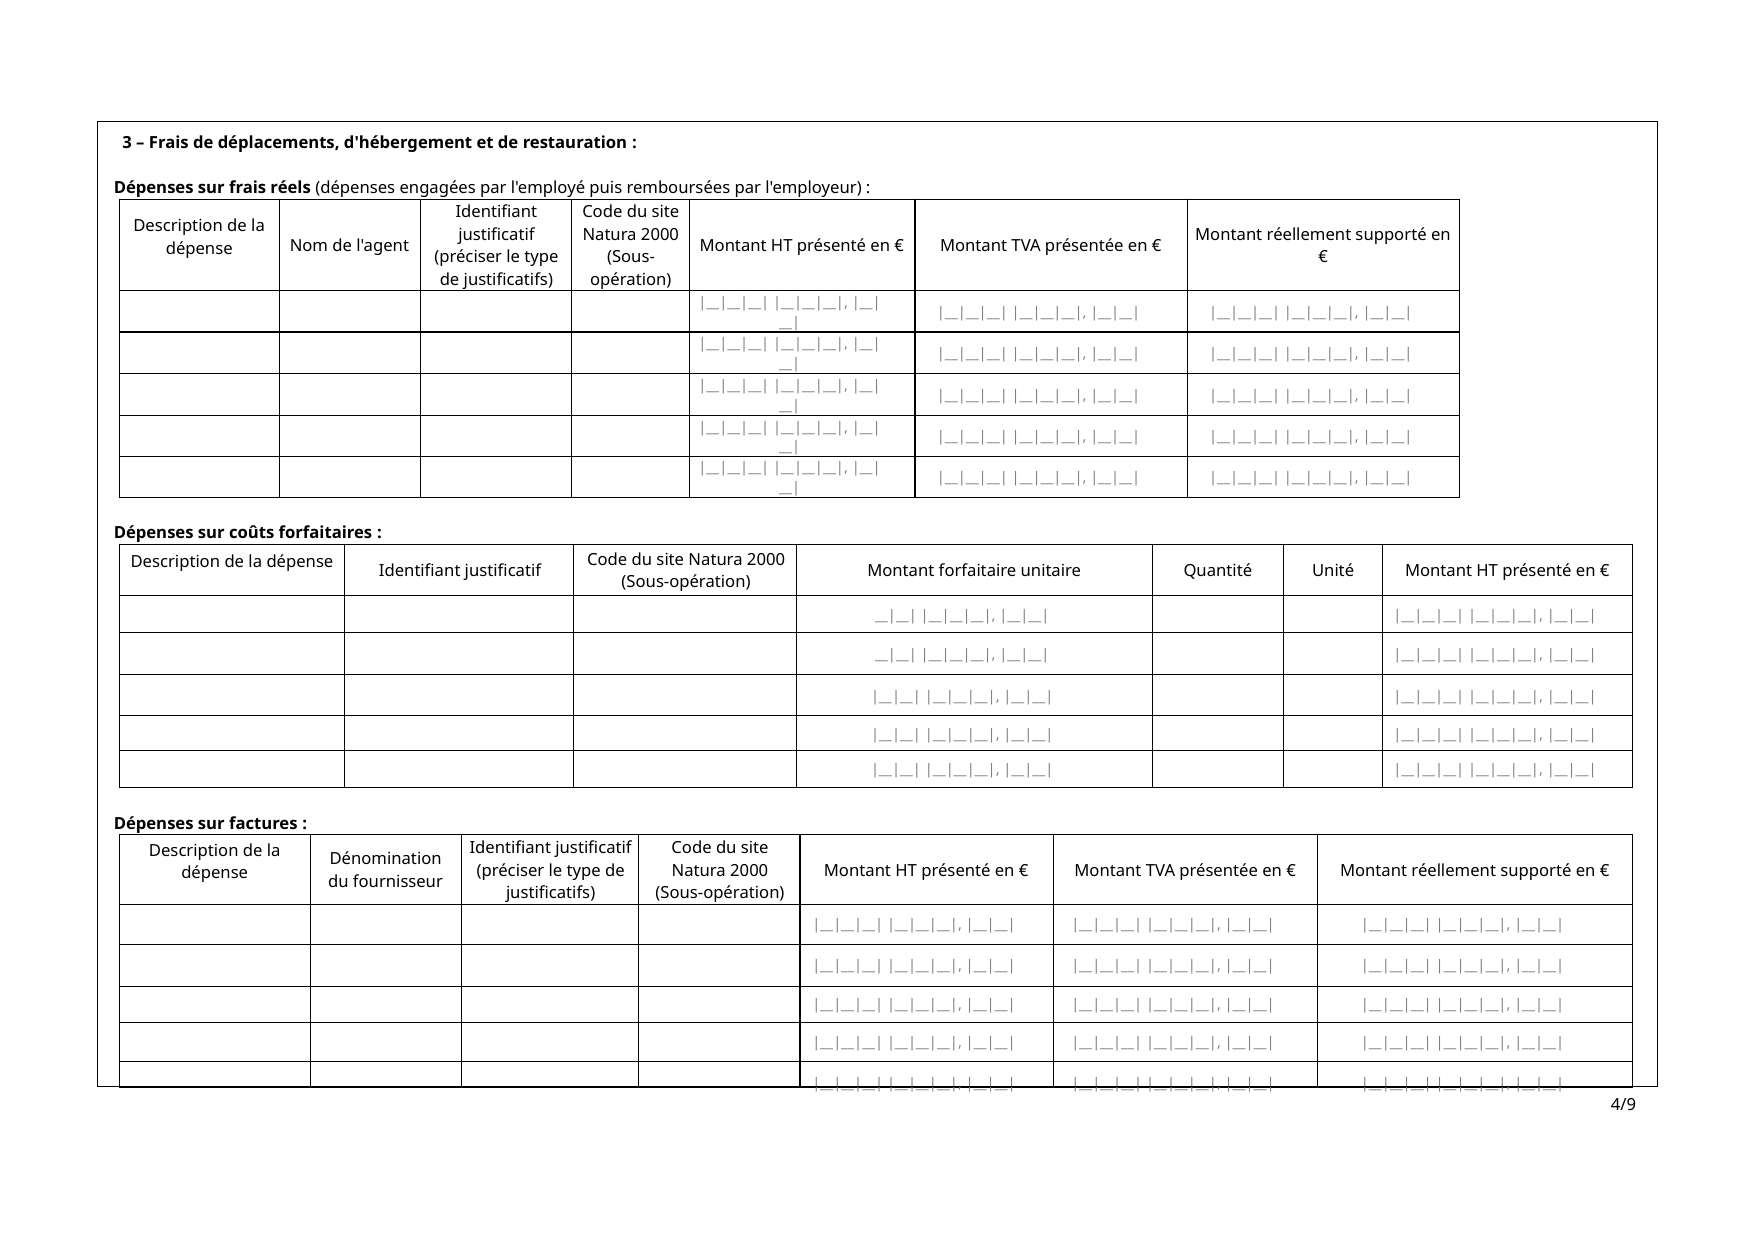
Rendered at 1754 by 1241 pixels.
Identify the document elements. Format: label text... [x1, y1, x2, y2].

table_cell [345, 716, 573, 750]
table_cell |__|__|__| |__|__|__|, |__|__| [1383, 716, 1632, 750]
table_header Nom de l'agent [280, 200, 420, 290]
table_cell |__|__|__| |__|__|__|, |__|__| [1188, 416, 1459, 456]
table_cell [120, 596, 344, 632]
table_cell [1153, 633, 1283, 674]
table_cell |__|__|__| |__|__|__|, |__|__| [801, 945, 1053, 986]
table_cell [311, 1062, 461, 1086]
table_cell |__|__|__| |__|__|__|, |__|__| [1188, 291, 1459, 331]
table_cell |__|__|__| |__|__|__|, |__|__| [916, 416, 1187, 456]
table_cell [462, 945, 638, 986]
table_header Quantité [1153, 545, 1283, 595]
table_cell [120, 333, 279, 373]
table_cell |__|__|__| |__|__|__|, |__|__| [690, 333, 914, 373]
table_cell [574, 716, 796, 750]
table_header Unité [1284, 545, 1382, 595]
table_cell [574, 596, 796, 632]
table_cell [462, 1023, 638, 1061]
table_header Code du site Natura 2000 (Sous-opération) [574, 545, 796, 595]
table_cell |__|__| |__|__|__|, |__|__| [797, 675, 1152, 715]
table_cell |__|__|__| |__|__|__|, |__|__| [690, 374, 914, 415]
table_cell |__|__|__| |__|__|__|, |__|__| [1054, 1023, 1317, 1061]
table_cell |__|__|__| |__|__|__|, |__|__| [1383, 596, 1632, 632]
table_cell |__|__|__| |__|__|__|, |__|__| [801, 905, 1053, 943]
table_cell |__|__|__| |__|__|__|, |__|__| [690, 291, 914, 331]
table_cell |__|__|__| |__|__|__|, |__|__| [690, 416, 914, 456]
text Dépenses sur factures : [113, 812, 1616, 834]
table_cell [345, 596, 573, 632]
table_cell [572, 416, 689, 456]
table_cell [120, 633, 344, 674]
table_cell |__|__|__| |__|__|__|, |__|__| [801, 1023, 1053, 1061]
table_cell [345, 751, 573, 787]
table_cell [421, 291, 571, 331]
table_cell [639, 987, 799, 1022]
table_header Code du site Natura 2000 (Sous-opération) [639, 835, 799, 903]
table_header Identifiant justificatif (préciser le type de justificatifs) [421, 200, 571, 290]
table_cell |__|__| |__|__|__|, |__|__| [797, 751, 1152, 787]
table_cell [572, 333, 689, 373]
table_cell [120, 374, 279, 415]
text Dépenses sur frais réels (dépenses engagées par l'employé puis remboursées par l'employeur) : [113, 176, 1616, 198]
table_cell [421, 416, 571, 456]
table_cell [120, 905, 310, 943]
table_cell |__|__|__| |__|__|__|, |__|__| [1054, 945, 1317, 986]
table_header Montant réellement supporté en € [1318, 835, 1632, 903]
table_cell |__|__|__| |__|__|__|, |__|__| [916, 374, 1187, 415]
table_cell |__|__|__| |__|__|__|, |__|__| [1054, 987, 1317, 1022]
table_header Montant TVA présentée en € [1054, 835, 1317, 903]
table_cell [1153, 675, 1283, 715]
table_cell [1153, 751, 1283, 787]
table_cell [311, 987, 461, 1022]
table_cell |__|__|__| |__|__|__|, |__|__| [916, 457, 1187, 497]
table_cell [639, 1062, 799, 1086]
table_cell __|__| |__|__|__|, |__|__| [797, 633, 1152, 674]
table_cell |__|__|__| |__|__|__|, |__|__| [690, 457, 914, 497]
table_cell |__|__|__| |__|__|__|, |__|__| [1054, 1062, 1317, 1086]
table_header Montant HT présenté en € [690, 200, 914, 290]
table_cell [1153, 596, 1283, 632]
table_cell [280, 374, 420, 415]
table_header Identifiant justificatif (préciser le type de justificatifs) [462, 835, 638, 903]
table_cell [311, 905, 461, 943]
table_cell [574, 675, 796, 715]
table_cell [639, 1023, 799, 1061]
table_cell |__|__|__| |__|__|__|, |__|__| [1318, 987, 1632, 1022]
table_header Montant réellement supporté en € [1188, 200, 1459, 290]
table_header Code du site Natura 2000 (Sous-opération) [572, 200, 689, 290]
table_cell [572, 291, 689, 331]
table_cell [574, 633, 796, 674]
table_cell [120, 675, 344, 715]
table_cell |__|__|__| |__|__|__|, |__|__| [801, 1062, 1053, 1086]
table_cell [280, 457, 420, 497]
table_cell [120, 291, 279, 331]
table_cell |__|__|__| |__|__|__|, |__|__| [1188, 457, 1459, 497]
table_header Montant HT présenté en € [801, 835, 1053, 903]
table_cell |__|__|__| |__|__|__|, |__|__| [801, 987, 1053, 1022]
table_cell |__|__|__| |__|__|__|, |__|__| [916, 333, 1187, 373]
table_cell |__|__|__| |__|__|__|, |__|__| [1188, 333, 1459, 373]
table_cell [421, 374, 571, 415]
table_header Identifiant justificatif [345, 545, 573, 595]
table_cell [120, 751, 344, 787]
table_cell [1284, 675, 1382, 715]
table_cell |__|__|__| |__|__|__|, |__|__| [1188, 374, 1459, 415]
table_header Dénomination du fournisseur [311, 835, 461, 903]
table_header Description de la dépense [120, 200, 279, 290]
table_cell |__|__|__| |__|__|__|, |__|__| [1318, 945, 1632, 986]
table_cell |__|__|__| |__|__|__|, |__|__| [1383, 751, 1632, 787]
table_cell [120, 1062, 310, 1086]
table_cell [574, 751, 796, 787]
table_cell [572, 374, 689, 415]
table_cell [462, 905, 638, 943]
table_cell |__|__|__| |__|__|__|, |__|__| [1383, 675, 1632, 715]
table_cell [345, 633, 573, 674]
table_cell [1153, 716, 1283, 750]
table_cell [280, 291, 420, 331]
table_cell [120, 1023, 310, 1061]
table_cell [1284, 633, 1382, 674]
table_header Montant HT présenté en € [1383, 545, 1632, 595]
table_header Description de la dépense [120, 545, 344, 595]
table_cell [120, 416, 279, 456]
table_header Description de la dépense [120, 835, 310, 903]
table_cell [462, 987, 638, 1022]
table_cell [345, 675, 573, 715]
text Dépenses sur coûts forfaitaires : [113, 521, 1616, 543]
table_cell |__|__| |__|__|__|, |__|__| [797, 716, 1152, 750]
table_cell |__|__|__| |__|__|__|, |__|__| [1054, 905, 1317, 943]
table_cell [120, 716, 344, 750]
table_cell [280, 416, 420, 456]
table_cell [120, 457, 279, 497]
table_cell [572, 457, 689, 497]
table_cell [280, 333, 420, 373]
text 3 – Frais de déplacements, d'hébergement et de restauration : [113, 130, 1616, 153]
table_cell [639, 945, 799, 986]
table_cell [639, 905, 799, 943]
table_cell |__|__|__| |__|__|__|, |__|__| [1383, 633, 1632, 674]
table_cell [311, 1023, 461, 1061]
table_cell [1284, 716, 1382, 750]
table_cell [421, 457, 571, 497]
table_cell [1284, 751, 1382, 787]
table_cell __|__| |__|__|__|, |__|__| [797, 596, 1152, 632]
table_cell [462, 1062, 638, 1086]
table_cell |__|__|__| |__|__|__|, |__|__| [1318, 905, 1632, 943]
table_cell [421, 333, 571, 373]
table_cell [120, 945, 310, 986]
table_header Montant TVA présentée en € [916, 200, 1187, 290]
table_cell [311, 945, 461, 986]
table_cell [120, 987, 310, 1022]
table_cell |__|__|__| |__|__|__|, |__|__| [1318, 1023, 1632, 1061]
table_cell |__|__|__| |__|__|__|, |__|__| [1318, 1062, 1632, 1086]
table_cell |__|__|__| |__|__|__|, |__|__| [916, 291, 1187, 331]
table_header Montant forfaitaire unitaire [797, 545, 1152, 595]
table_cell [1284, 596, 1382, 632]
